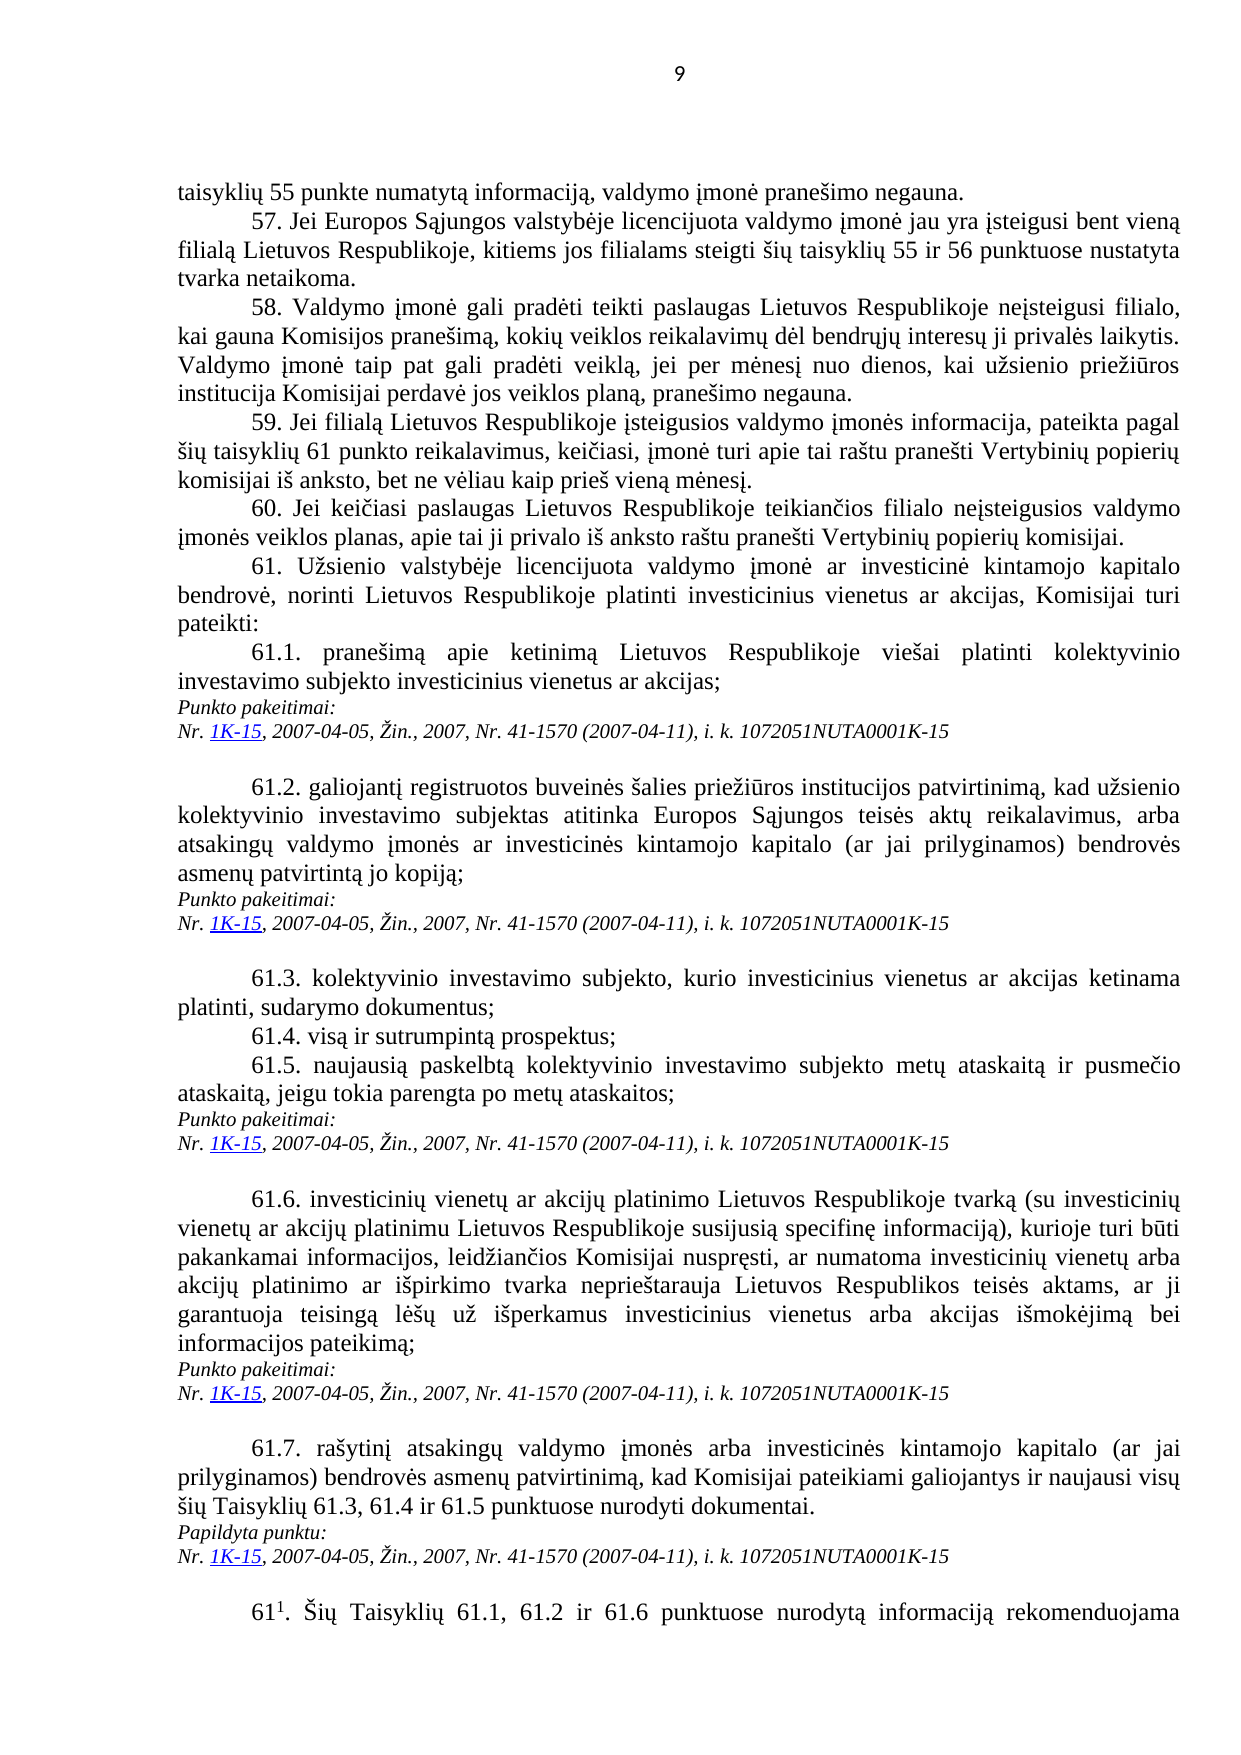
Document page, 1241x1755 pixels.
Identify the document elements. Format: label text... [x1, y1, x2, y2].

text 61.4. visą ir sutrumpintą prospektus; [177, 1021, 1181, 1050]
text Punkto pakeitimai: [177, 1107, 1181, 1131]
text 57. Jei Europos Sąjungos valstybėje licencijuota valdymo įmonė jau yra įsteigusi bent vieną filialą Lietuvos Respublikoje, kitiems jos filialams steigti šių taisyklių 55 ir 56 punktuose nustatyta tvarka netaikoma. [177, 206, 1181, 292]
text 61.2. galiojantį registruotos buveinės šalies priežiūros institucijos patvirtinimą, kad užsienio kolektyvinio investavimo subjektas atitinka Europos Sąjungos teisės aktų reikalavimus, arba atsakingų valdymo įmonės ar investicinės kintamojo kapitalo (ar jai prilyginamos) bendrovės asmenų patvirtintą jo kopiją; [177, 772, 1181, 887]
text 61.5. naujausią paskelbtą kolektyvinio investavimo subjekto metų ataskaitą ir pusmečio ataskaitą, jeigu tokia parengta po metų ataskaitos; [177, 1050, 1181, 1107]
text Nr. 1K-15, 2007-04-05, Žin., 2007, Nr. 41-1570 (2007-04-11), i. k. 1072051NUTA0001K-15 [177, 1131, 1181, 1155]
text 61.7. rašytinį atsakingų valdymo įmonės arba investicinės kintamojo kapitalo (ar jai prilyginamos) bendrovės asmenų patvirtinimą, kad Komisijai pateikiami galiojantys ir naujausi visų šių Taisyklių 61.3, 61.4 ir 61.5 punktuose nurodyti dokumentai. [177, 1433, 1181, 1520]
text 60. Jei keičiasi paslaugas Lietuvos Respublikoje teikiančios filialo neįsteigusios valdymo įmonės veiklos planas, apie tai ji privalo iš anksto raštu pranešti Vertybinių popierių komisijai. [177, 493, 1181, 551]
text 61.1. pranešimą apie ketinimą Lietuvos Respublikoje viešai platinti kolektyvinio investavimo subjekto investicinius vienetus ar akcijas; [177, 637, 1181, 695]
text Punkto pakeitimai: [177, 887, 1181, 911]
text 61.3. kolektyvinio investavimo subjekto, kurio investicinius vienetus ar akcijas ketinama platinti, sudarymo dokumentus; [177, 963, 1181, 1021]
text 58. Valdymo įmonė gali pradėti teikti paslaugas Lietuvos Respublikoje neįsteigusi filialo, kai gauna Komisijos pranešimą, kokių veiklos reikalavimų dėl bendrųjų interesų ji privalės laikytis. Valdymo įmonė taip pat gali pradėti veiklą, jei per mėnesį nuo dienos, kai užsienio priežiūros institucija Komisijai perdavė jos veiklos planą, pranešimo negauna. [177, 292, 1181, 407]
text Punkto pakeitimai: [177, 695, 1181, 719]
text 611. Šių Taisyklių 61.1, 61.2 ir 61.6 punktuose nurodytą informaciją rekomenduojama [177, 1597, 1181, 1625]
text 61.6. investicinių vienetų ar akcijų platinimo Lietuvos Respublikoje tvarką (su investicinių vienetų ar akcijų platinimu Lietuvos Respublikoje susijusią specifinę informaciją), kurioje turi būti pakankamai informacijos, leidžiančios Komisijai nuspręsti, ar numatoma investicinių vienetų arba akcijų platinimo ar išpirkimo tvarka neprieštarauja Lietuvos Respublikos teisės aktams, ar ji garantuoja teisingą lėšų už išperkamus investicinius vienetus arba akcijas išmokėjimą bei informacijos pateikimą; [177, 1184, 1181, 1357]
text Nr. 1K-15, 2007-04-05, Žin., 2007, Nr. 41-1570 (2007-04-11), i. k. 1072051NUTA0001K-15 [177, 911, 1181, 935]
text taisyklių 55 punkte numatytą informaciją, valdymo įmonė pranešimo negauna. [177, 177, 1181, 206]
text 61. Užsienio valstybėje licencijuota valdymo įmonė ar investicinė kintamojo kapitalo bendrovė, norinti Lietuvos Respublikoje platinti investicinius vienetus ar akcijas, Komisijai turi pateikti: [177, 551, 1181, 637]
text Papildyta punktu: [177, 1520, 1181, 1544]
text Nr. 1K-15, 2007-04-05, Žin., 2007, Nr. 41-1570 (2007-04-11), i. k. 1072051NUTA0001K-15 [177, 1381, 1181, 1405]
text Nr. 1K-15, 2007-04-05, Žin., 2007, Nr. 41-1570 (2007-04-11), i. k. 1072051NUTA0001K-15 [177, 1544, 1181, 1568]
text Nr. 1K-15, 2007-04-05, Žin., 2007, Nr. 41-1570 (2007-04-11), i. k. 1072051NUTA0001K-15 [177, 719, 1181, 743]
text 59. Jei filialą Lietuvos Respublikoje įsteigusios valdymo įmonės informacija, pateikta pagal šių taisyklių 61 punkto reikalavimus, keičiasi, įmonė turi apie tai raštu pranešti Vertybinių popierių komisijai iš anksto, bet ne vėliau kaip prieš vieną mėnesį. [177, 407, 1181, 493]
text Punkto pakeitimai: [177, 1357, 1181, 1381]
